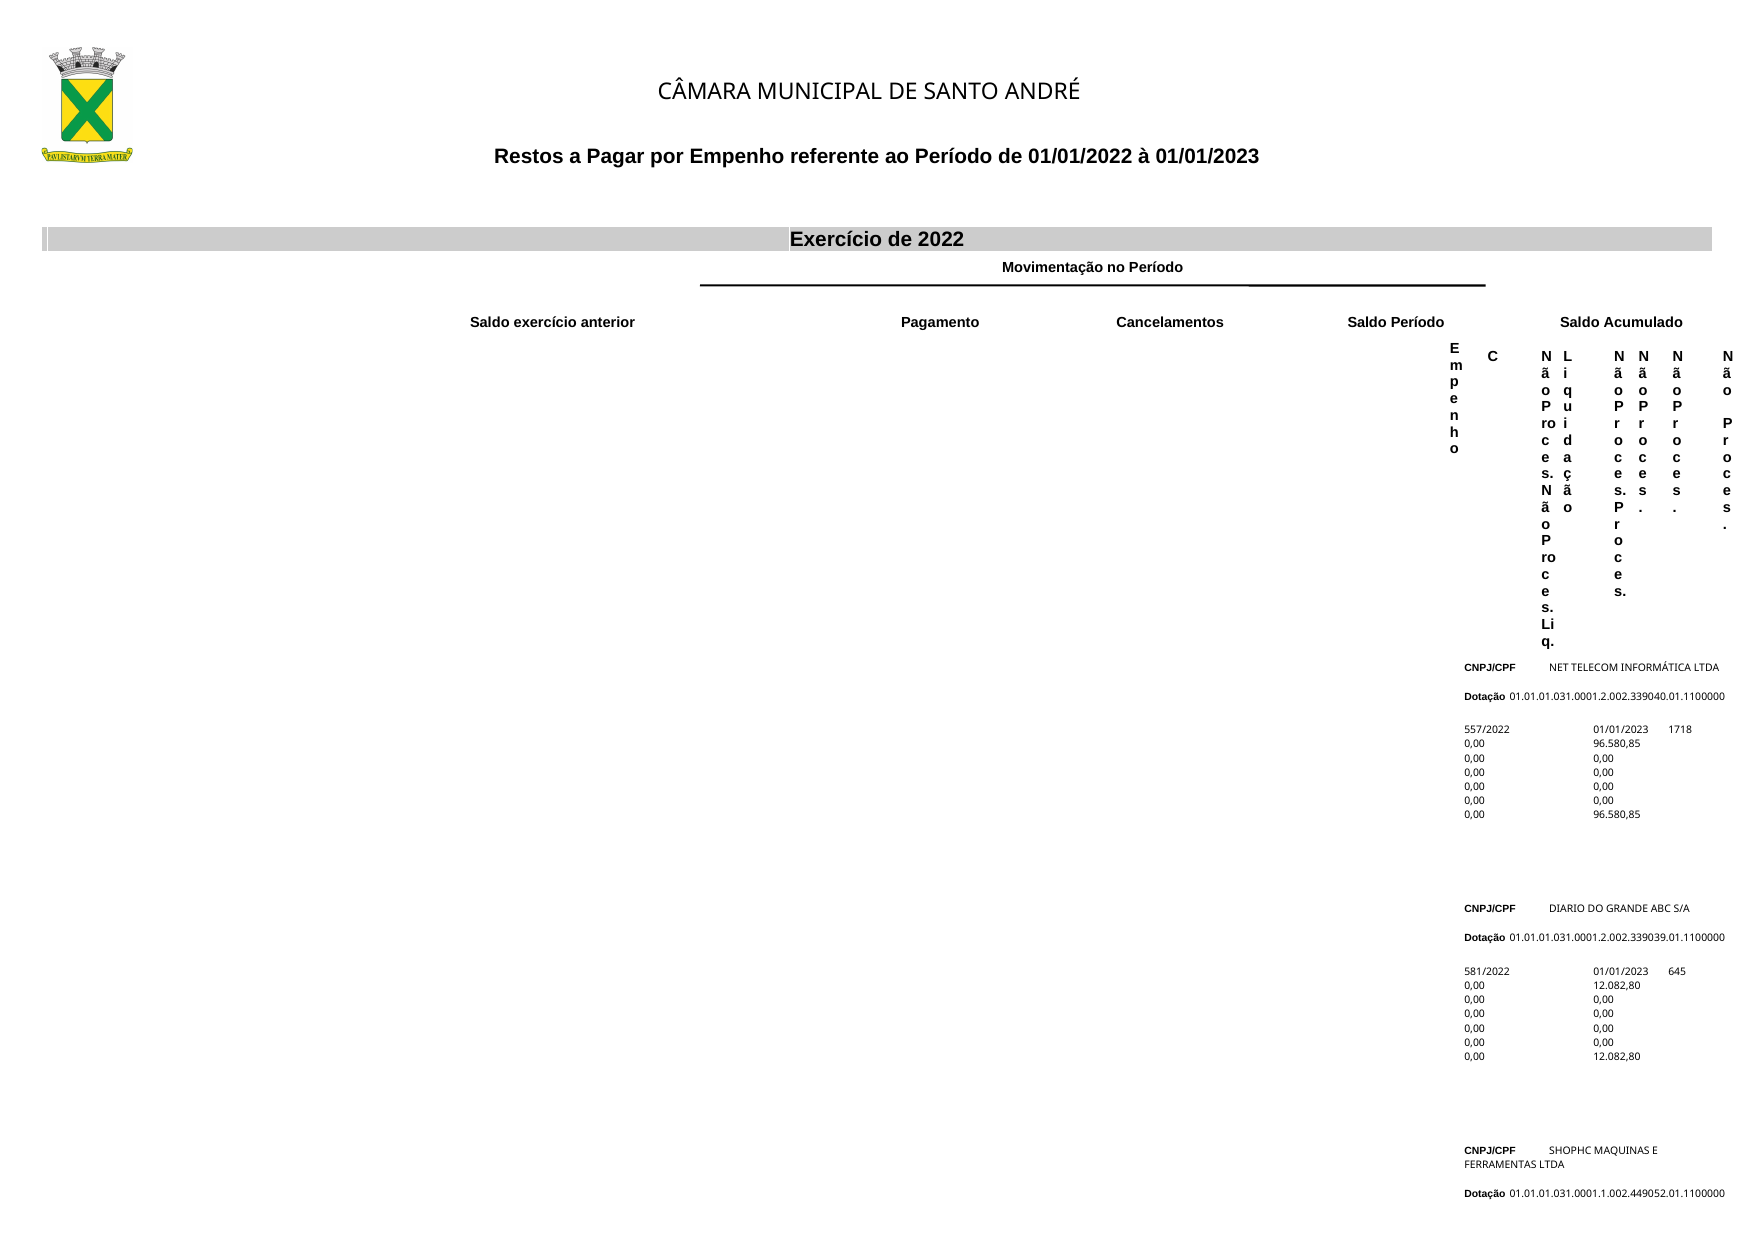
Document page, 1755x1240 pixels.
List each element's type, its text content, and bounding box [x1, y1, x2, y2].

text Saldo Período [1347, 315, 1445, 331]
text Dotação 01.01.01.031.0001.1.002.449052.01.1100000 [1464, 1186, 1725, 1201]
text CNPJ/CPF SHOPHC MAQUINAS E FERRAMENTAS LTDA [1464, 1143, 1725, 1171]
text Pagamento [639, 315, 979, 331]
text Não Proces. [1638, 348, 1648, 515]
text Liquidação [1563, 348, 1569, 459]
text Dotação 01.01.01.031.0001.2.002.339039.01.1100000 [1464, 931, 1725, 945]
text 557/2022 01/01/2023 1718 0,00 96.580,85 0,00 0,00 0,00 0,00 0,00 0,00 0,00 0,00 0,00 96.580,85 [1464, 723, 1725, 822]
text Dotação 01.01.01.031.0001.2.002.339040.01.1100000 [1464, 689, 1725, 703]
text Cancelamentos [1116, 315, 1224, 331]
text Não Proces. Proces. [1614, 348, 1627, 599]
text 581/2022 01/01/2023 645 0,00 12.082,80 0,00 0,00 0,00 0,00 0,00 0,00 0,00 0,00 0,00 12.082,80 [1464, 964, 1725, 1063]
text CNPJ/CPF NET TELECOM INFORMÁTICA LTDA [1464, 660, 1725, 674]
text Saldo Acumulado [1560, 315, 1725, 331]
text Saldo exercício anterior [27, 315, 635, 331]
text Não Proces. Não Proces. Liq. [1541, 348, 1556, 649]
text Empenho [1449, 339, 1455, 457]
text CNPJ/CPF DIARIO DO GRANDE ABC S/A [1464, 901, 1725, 916]
text Não Proces. [1672, 348, 1682, 515]
